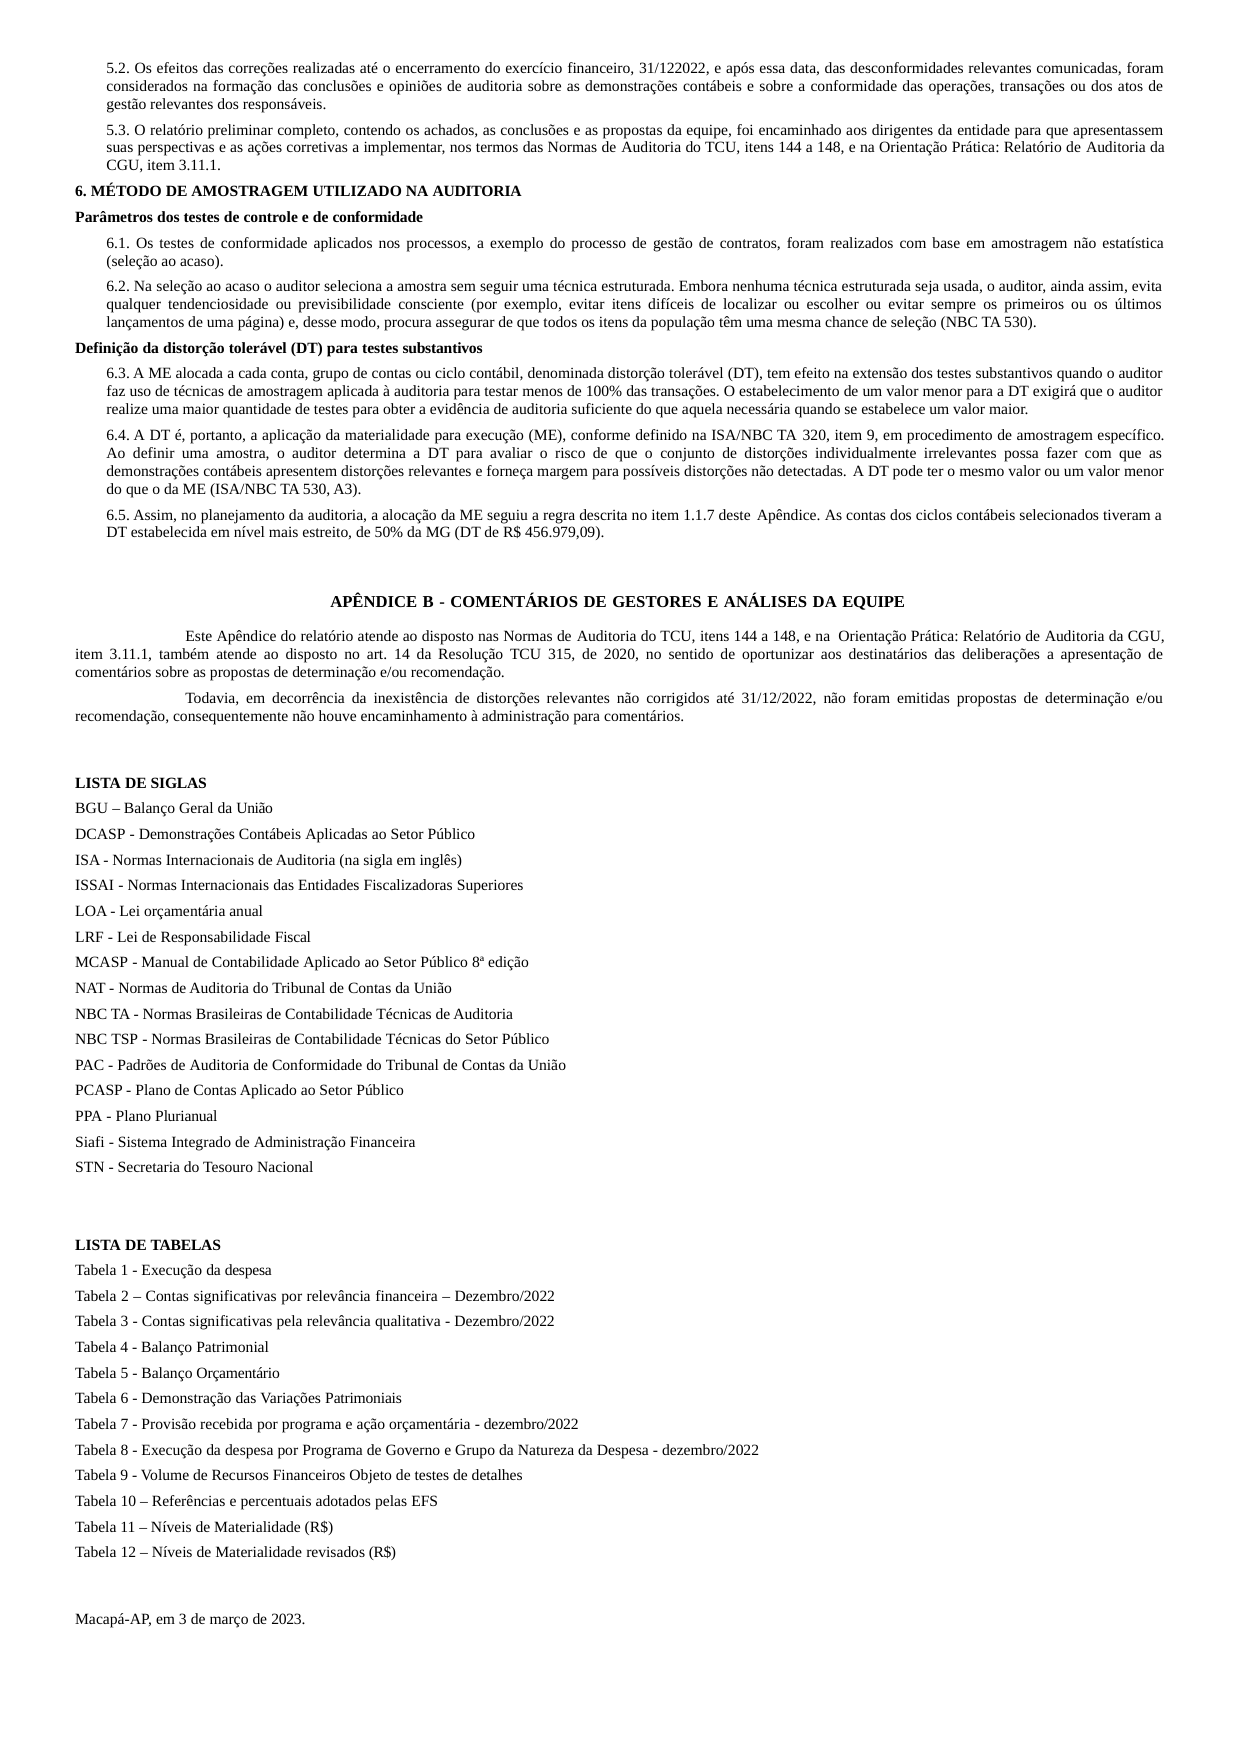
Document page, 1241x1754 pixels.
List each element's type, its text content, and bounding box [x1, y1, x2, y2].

text Tabela 8 - Execução da despesa por Programa de Governo e Grupo da Natureza da Despesa - dezembro/2022 Tabela 9 - Volume de Recursos Financeiros Objeto de testes de detalhes [75, 1441, 795, 1484]
text Tabela 6 - Demonstração das Variações Patrimoniais [75, 1389, 1192, 1407]
text Tabela 5 - Balanço Orçamentário [75, 1363, 1192, 1381]
text Tabela 2 – Contas significativas por relevância financeira – Dezembro/2022 Tabela 3 - Contas significativas pela relevância qualitativa - Dezembro/2022 Tabela 4 - Balanço Patrimonial [75, 1287, 555, 1356]
list O relatório preliminar completo, contendo os achados, as conclusões e as propostas da equipe, foi encaminhado aos dirigentes da entidade para que apresentassem suas perspectivas e as ações corretivas a implementar, nos termos das Normas de Auditoria do TCU, itens 144 a 148, e na Orientação Prática: Relatório de Auditoria da CGU, item 3.11.1. [106, 120, 1165, 174]
list Na seleção ao acaso o auditor seleciona a amostra sem seguir uma técnica estruturada. Embora nenhuma técnica estruturada seja usada, o auditor, ainda assim, evita qualquer tendenciosidade ou previsibilidade consciente (por exemplo, evitar itens difíceis de localizar ou escolher ou evitar sempre os primeiros ou os últimos lançamentos de uma página) e, desse modo, procura assegurar de que todos os itens da população têm uma mesma chance de seleção (NBC TA 530). [106, 277, 1165, 331]
text BGU – Balanço Geral da União [75, 799, 1192, 817]
text NBC TA - Normas Brasileiras de Contabilidade Técnicas de Auditoria NBC TSP - Normas Brasileiras de Contabilidade Técnicas do Setor Público [75, 1004, 549, 1048]
list Os testes de conformidade aplicados nos processos, a exemplo do processo de gestão de contratos, foram realizados com base em amostragem não estatística (seleção ao acaso). [106, 233, 1165, 269]
text PPA - Plano Plurianual [75, 1107, 1192, 1125]
text Tabela 12 – Níveis de Materialidade revisados (R$) [75, 1543, 1192, 1561]
text ISSAI - Normas Internacionais das Entidades Fiscalizadoras Superiores LOA - Lei orçamentária anual [75, 876, 545, 920]
text DCASP - Demonstrações Contábeis Aplicadas ao Setor Público ISA - Normas Internacionais de Auditoria (na sigla em inglês) [75, 825, 494, 868]
text MCASP - Manual de Contabilidade Aplicado ao Setor Público 8ª edição NAT - Normas de Auditoria do Tribunal de Contas da União [75, 953, 545, 997]
text LRF - Lei de Responsabilidade Fiscal [75, 927, 1192, 945]
text Siafi - Sistema Integrado de Administração Financeira STN - Secretaria do Tesouro Nacional [75, 1133, 439, 1176]
list Assim, no planejamento da auditoria, a alocação da ME seguiu a regra descrita no item 1.1.7 deste Apêndice. As contas dos ciclos contábeis selecionados tiveram a DT estabelecida em nível mais estreito, de 50% da MG (DT de R$ 456.979,09). [106, 505, 1163, 541]
subtitle Definição da distorção tolerável (DT) para testes substantivos [75, 339, 1192, 357]
subtitle MÉTODO DE AMOSTRAGEM UTILIZADO NA AUDITORIA [75, 182, 1192, 200]
subtitle Parâmetros dos testes de controle e de conformidade [75, 208, 1192, 226]
list Os efeitos das correções realizadas até o encerramento do exercício financeiro, 31/122022, e após essa data, das desconformidades relevantes comunicadas, foram considerados na formação das conclusões e opiniões de auditoria sobre as demonstrações contábeis e sobre a conformidade das operações, transações ou dos atos de gestão relevantes dos responsáveis. [106, 59, 1165, 113]
subtitle LISTA DE TABELAS [75, 1235, 1192, 1253]
subtitle LISTA DE SIGLAS [75, 774, 1192, 792]
list A DT é, portanto, a aplicação da materialidade para execução (ME), conforme definido na ISA/NBC TA 320, item 9, em procedimento de amostragem específico. Ao definir uma amostra, o auditor determina a DT para avaliar o risco de que o conjunto de distorções individualmente irrelevantes possa fazer com que as demonstrações contábeis apresentem distorções relevantes e forneça margem para possíveis distorções não detectadas. A DT pode ter o mesmo valor ou um valor menor do que o da ME (ISA/NBC TA 530, A3). [106, 426, 1165, 498]
text Macapá-AP, em 3 de março de 2023. [75, 1610, 1192, 1628]
list A ME alocada a cada conta, grupo de contas ou ciclo contábil, denominada distorção tolerável (DT), tem efeito na extensão dos testes substantivos quando o auditor faz uso de técnicas de amostragem aplicada à auditoria para testar menos de 100% das transações. O estabelecimento de um valor menor para a DT exigirá que o auditor realize uma maior quantidade de testes para obter a evidência de auditoria suficiente do que aquela necessária quando se estabelece um valor maior. [106, 364, 1164, 418]
text Tabela 7 - Provisão recebida por programa e ação orçamentária - dezembro/2022 [75, 1415, 1192, 1433]
subtitle APÊNDICE B - COMENTÁRIOS DE GESTORES E ANÁLISES DA EQUIPE [56, 592, 1179, 611]
text Todavia, em decorrência da inexistência de distorções relevantes não corrigidos até 31/12/2022, não foram emitidas propostas de determinação e/ou recomendação, consequentemente não houve encaminhamento à administração para comentários. [75, 689, 1164, 724]
text Tabela 10 – Referências e percentuais adotados pelas EFS Tabela 11 – Níveis de Materialidade (R$) [75, 1492, 472, 1535]
text Tabela 1 - Execução da despesa [75, 1261, 1192, 1279]
text Este Apêndice do relatório atende ao disposto nas Normas de Auditoria do TCU, itens 144 a 148, e na Orientação Prática: Relatório de Auditoria da CGU, item 3.11.1, também atende ao disposto no art. 14 da Resolução TCU 315, de 2020, no sentido de oportunizar aos destinatários das deliberações a apresentação de comentários sobre as propostas de determinação e/ou recomendação. [75, 627, 1165, 681]
text PAC - Padrões de Auditoria de Conformidade do Tribunal de Contas da União PCASP - Plano de Contas Aplicado ao Setor Público [75, 1056, 605, 1099]
